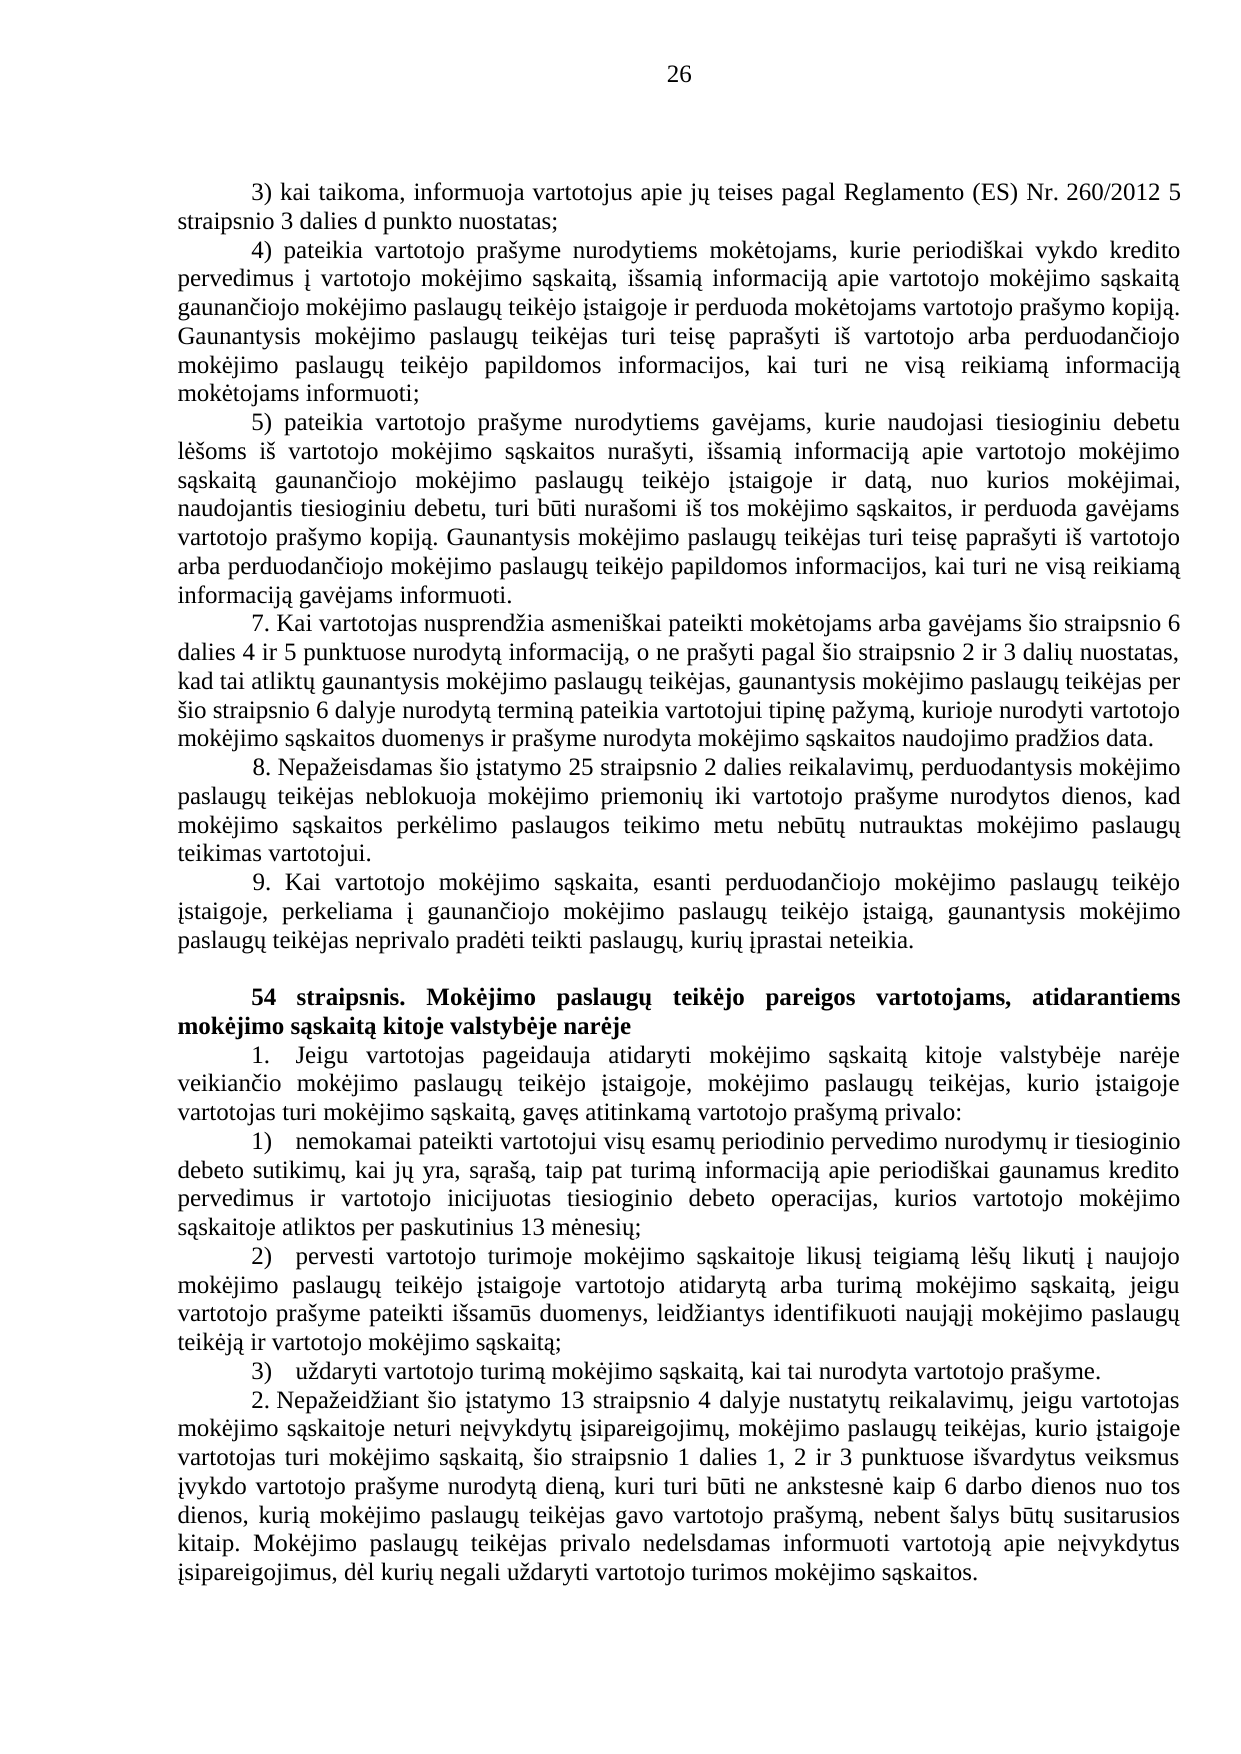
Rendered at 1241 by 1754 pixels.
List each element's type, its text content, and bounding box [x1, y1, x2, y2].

text 7. Kai vartotojas nusprendžia asmeniškai pateikti mokėtojams arba gavėjams šio straipsnio 6 dalies 4 ir 5 punktuose nurodytą informaciją, o ne prašyti pagal šio straipsnio 2 ir 3 dalių nuostatas, kad tai atliktų gaunantysis mokėjimo paslaugų teikėjas, gaunantysis mokėjimo paslaugų teikėjas per šio straipsnio 6 dalyje nurodytą terminą pateikia vartotojui tipinę pažymą, kurioje nurodyti vartotojo mokėjimo sąskaitos duomenys ir prašyme nurodyta mokėjimo sąskaitos naudojimo pradžios data. [177, 608, 1181, 752]
text 2) pervesti vartotojo turimoje mokėjimo sąskaitoje likusį teigiamą lėšų likutį į naujojo mokėjimo paslaugų teikėjo įstaigoje vartotojo atidarytą arba turimą mokėjimo sąskaitą, jeigu vartotojo prašyme pateikti išsamūs duomenys, leidžiantys identifikuoti naująjį mokėjimo paslaugų teikėją ir vartotojo mokėjimo sąskaitą; [177, 1241, 1181, 1356]
text 4) pateikia vartotojo prašyme nurodytiems mokėtojams, kurie periodiškai vykdo kredito pervedimus į vartotojo mokėjimo sąskaitą, išsamią informaciją apie vartotojo mokėjimo sąskaitą gaunančiojo mokėjimo paslaugų teikėjo įstaigoje ir perduoda mokėtojams vartotojo prašymo kopiją. Gaunantysis mokėjimo paslaugų teikėjas turi teisę paprašyti iš vartotojo arba perduodančiojo mokėjimo paslaugų teikėjo papildomos informacijos, kai turi ne visą reikiamą informaciją mokėtojams informuoti; [177, 235, 1181, 407]
text 3) uždaryti vartotojo turimą mokėjimo sąskaitą, kai tai nurodyta vartotojo prašyme. [177, 1356, 1181, 1385]
text 5) pateikia vartotojo prašyme nurodytiems gavėjams, kurie naudojasi tiesioginiu debetu lėšoms iš vartotojo mokėjimo sąskaitos nurašyti, išsamią informaciją apie vartotojo mokėjimo sąskaitą gaunančiojo mokėjimo paslaugų teikėjo įstaigoje ir datą, nuo kurios mokėjimai, naudojantis tiesioginiu debetu, turi būti nurašomi iš tos mokėjimo sąskaitos, ir perduoda gavėjams vartotojo prašymo kopiją. Gaunantysis mokėjimo paslaugų teikėjas turi teisę paprašyti iš vartotojo arba perduodančiojo mokėjimo paslaugų teikėjo papildomos informacijos, kai turi ne visą reikiamą informaciją gavėjams informuoti. [177, 407, 1181, 608]
text 2. Nepažeidžiant šio įstatymo 13 straipsnio 4 dalyje nustatytų reikalavimų, jeigu vartotojas mokėjimo sąskaitoje neturi neįvykdytų įsipareigojimų, mokėjimo paslaugų teikėjas, kurio įstaigoje vartotojas turi mokėjimo sąskaitą, šio straipsnio 1 dalies 1, 2 ir 3 punktuose išvardytus veiksmus įvykdo vartotojo prašyme nurodytą dieną, kuri turi būti ne ankstesnė kaip 6 darbo dienos nuo tos dienos, kurią mokėjimo paslaugų teikėjas gavo vartotojo prašymą, nebent šalys būtų susitarusios kitaip. Mokėjimo paslaugų teikėjas privalo nedelsdamas informuoti vartotoją apie neįvykdytus įsipareigojimus, dėl kurių negali uždaryti vartotojo turimos mokėjimo sąskaitos. [177, 1385, 1181, 1586]
text 9. Kai vartotojo mokėjimo sąskaita, esanti perduodančiojo mokėjimo paslaugų teikėjo įstaigoje, perkeliama į gaunančiojo mokėjimo paslaugų teikėjo įstaigą, gaunantysis mokėjimo paslaugų teikėjas neprivalo pradėti teikti paslaugų, kurių įprastai neteikia. [177, 867, 1181, 953]
text 1) nemokamai pateikti vartotojui visų esamų periodinio pervedimo nurodymų ir tiesioginio debeto sutikimų, kai jų yra, sąrašą, taip pat turimą informaciją apie periodiškai gaunamus kredito pervedimus ir vartotojo inicijuotas tiesioginio debeto operacijas, kurios vartotojo mokėjimo sąskaitoje atliktos per paskutinius 13 mėnesių; [177, 1126, 1181, 1241]
text 3) kai taikoma, informuoja vartotojus apie jų teises pagal Reglamento (ES) Nr. 260/2012 5 straipsnio 3 dalies d punkto nuostatas; [177, 177, 1181, 235]
text 1. Jeigu vartotojas pageidauja atidaryti mokėjimo sąskaitą kitoje valstybėje narėje veikiančio mokėjimo paslaugų teikėjo įstaigoje, mokėjimo paslaugų teikėjas, kurio įstaigoje vartotojas turi mokėjimo sąskaitą, gavęs atitinkamą vartotojo prašymą privalo: [177, 1040, 1181, 1126]
text 8. Nepažeisdamas šio įstatymo 25 straipsnio 2 dalies reikalavimų, perduodantysis mokėjimo paslaugų teikėjas neblokuoja mokėjimo priemonių iki vartotojo prašyme nurodytos dienos, kad mokėjimo sąskaitos perkėlimo paslaugos teikimo metu nebūtų nutrauktas mokėjimo paslaugų teikimas vartotojui. [177, 752, 1181, 867]
text 54 straipsnis. Mokėjimo paslaugų teikėjo pareigos vartotojams, atidarantiems mokėjimo sąskaitą kitoje valstybėje narėje [177, 982, 1181, 1040]
